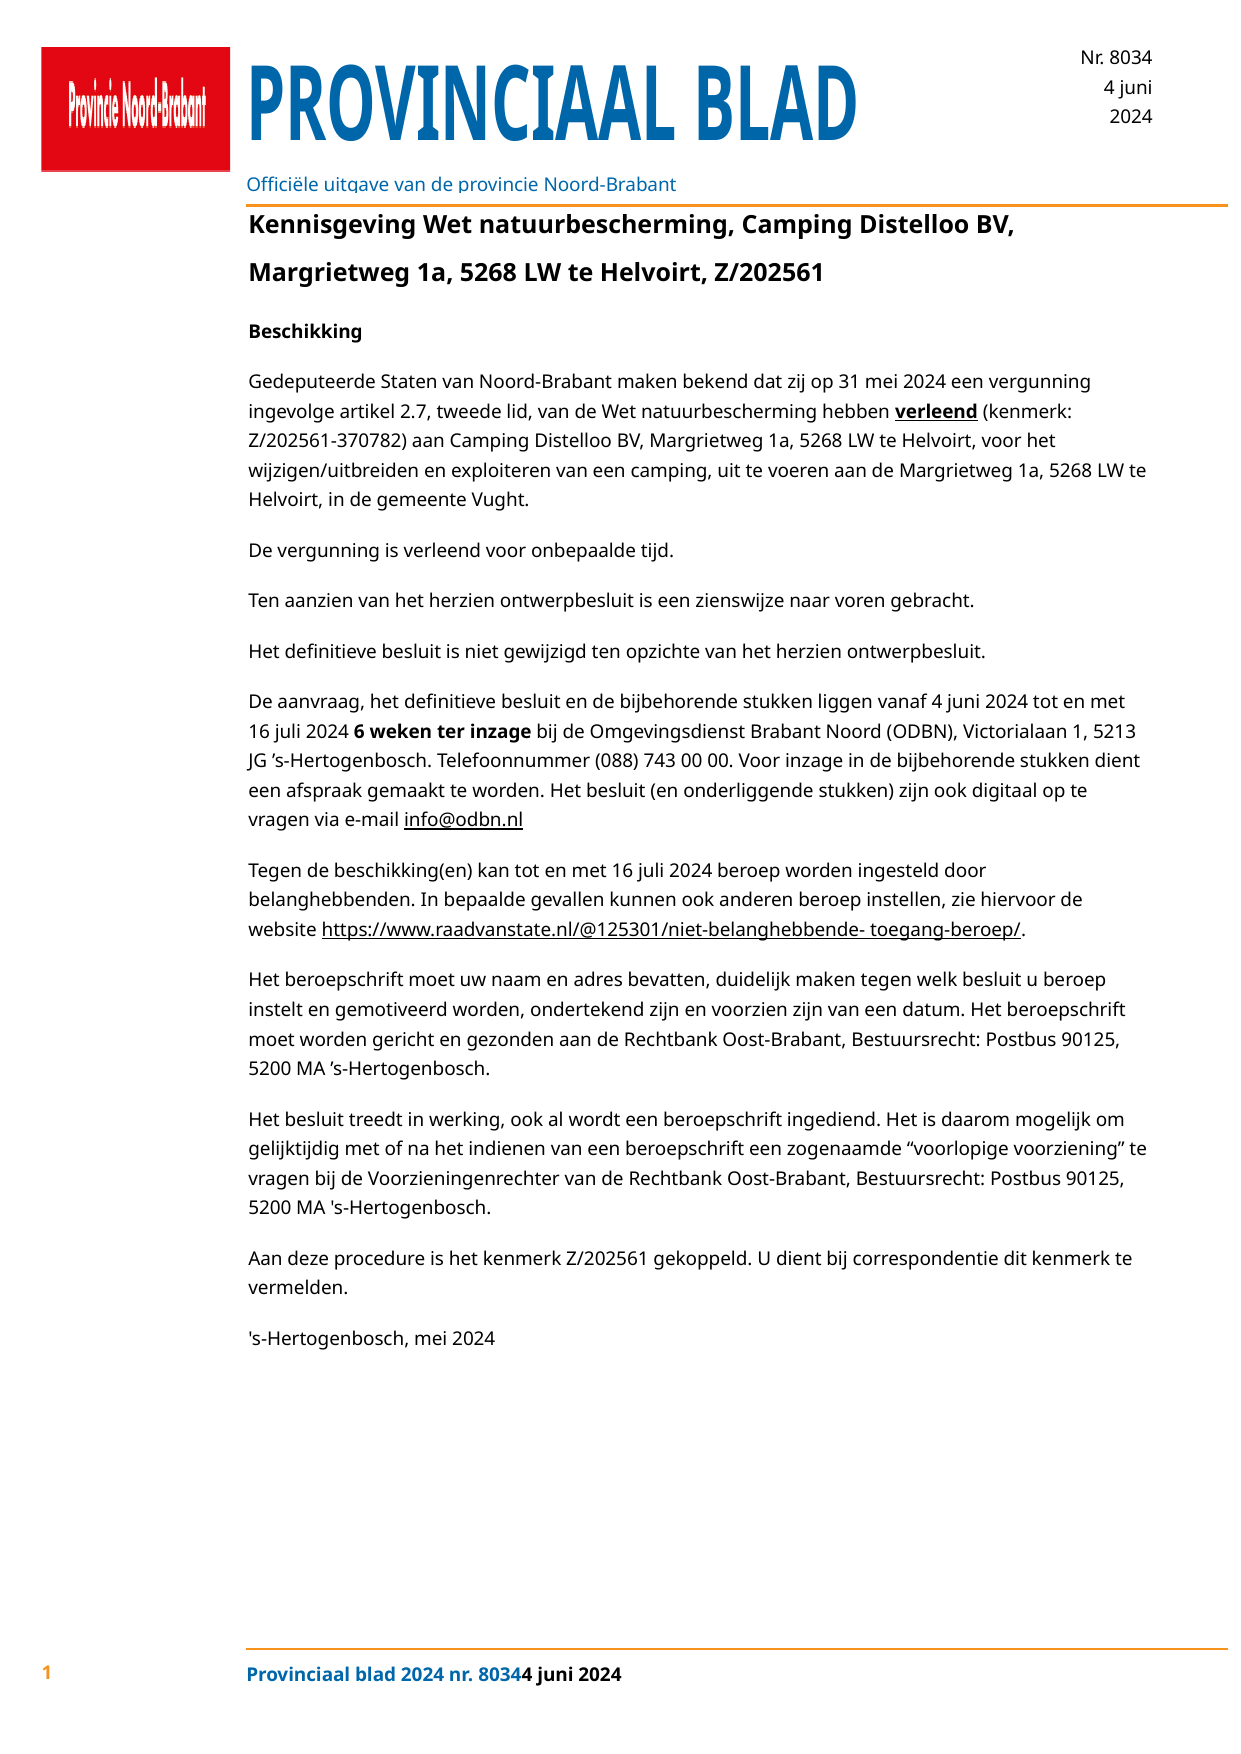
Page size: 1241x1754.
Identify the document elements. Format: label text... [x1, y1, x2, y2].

text Aan deze procedure is het kenmerk Z/202561 gekoppeld. U dient bij correspondentie dit kenmerk te vermelden. [248, 1245, 1152, 1300]
text Het definitieve besluit is niet gewijzigd ten opzichte van het herzien ontwerpbesluit. [248, 638, 1152, 664]
text 's-Hertogenbosch, mei 2024 [248, 1325, 1152, 1351]
text Tegen de beschikking(en) kan tot en met 16 juli 2024 beroep worden ingesteld door belanghebbenden. In bepaalde gevallen kunnen ook anderen beroep instellen, zie hiervoor de website https://www.raadvanstate.nl/@125301/niet-belanghebbende- toegang-beroep/. [248, 857, 1152, 942]
text Het beroepschrift moet uw naam en adres bevatten, duidelijk maken tegen welk besluit u beroep instelt en gemotiveerd worden, ondertekend zijn en voorzien zijn van een datum. Het beroepschrift moet worden gericht en gezonden aan de Rechtbank Oost-Brabant, Bestuursrecht: Postbus 90125, 5200 MA ’s-Hertogenbosch. [248, 967, 1152, 1081]
text Beschikking [248, 318, 1152, 344]
text De vergunning is verleend voor onbepaalde tijd. [248, 537, 1152, 563]
text De aanvraag, het definitieve besluit en de bijbehorende stukken liggen vanaf 4 juni 2024 tot en met 16 juli 2024 6 weken ter inzage bij de Omgevingsdienst Brabant Noord (ODBN), Victorialaan 1, 5213 JG ’s-Hertogenbosch. Telefoonnummer (088) 743 00 00. Voor inzage in de bijbehorende stukken dient een afspraak gemaakt te worden. Het besluit (en onderliggende stukken) zijn ook digitaal op te vragen via e-mail info@odbn.nl [248, 688, 1152, 832]
picture [41, 47, 231, 172]
text Ten aanzien van het herzien ontwerpbesluit is een zienswijze naar voren gebracht. [248, 587, 1152, 613]
text Kennisgeving Wet natuurbescherming, Camping Distelloo BV, Margrietweg 1a, 5268 LW te Helvoirt, Z/202561 [248, 207, 1152, 288]
text Het besluit treedt in werking, ook al wordt een beroepschrift ingediend. Het is daarom mogelijk om gelijktijdig met of na het indienen van een beroepschrift een zogenaamde “voorlopige voorziening” te vragen bij de Voorzieningenrechter van de Rechtbank Oost-Brabant, Bestuursrecht: Postbus 90125, 5200 MA 's-Hertogenbosch. [248, 1106, 1152, 1220]
text Gedeputeerde Staten van Noord-Brabant maken bekend dat zij op 31 mei 2024 een vergunning ingevolge artikel 2.7, tweede lid, van de Wet natuurbescherming hebben verleend (kenmerk: Z/202561-370782) aan Camping Distelloo BV, Margrietweg 1a, 5268 LW te Helvoirt, voor het wijzigen/uitbreiden en exploiteren van een camping, uit te voeren aan de Margrietweg 1a, 5268 LW te Helvoirt, in de gemeente Vught. [248, 368, 1152, 512]
